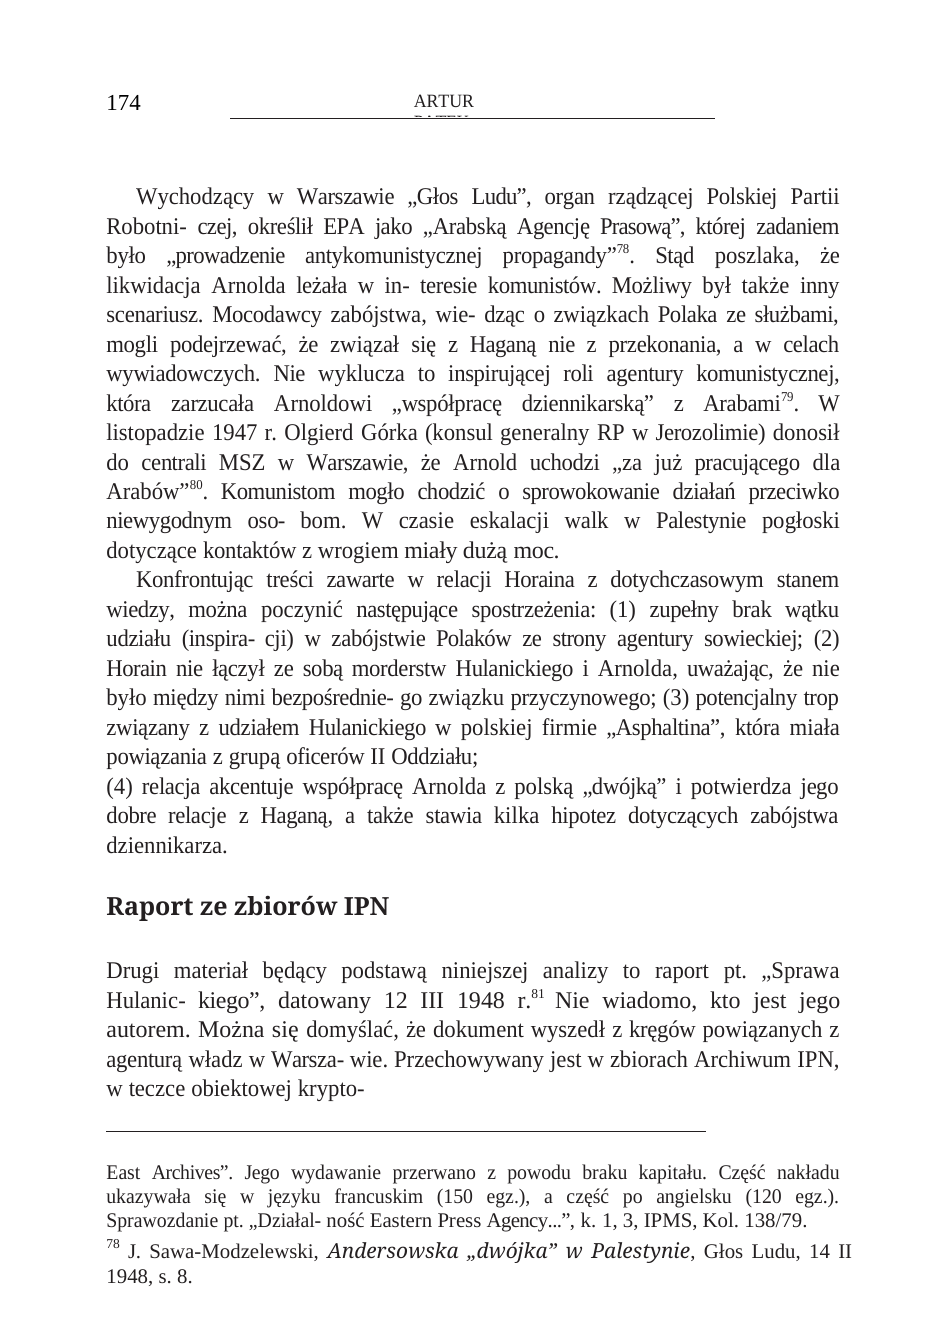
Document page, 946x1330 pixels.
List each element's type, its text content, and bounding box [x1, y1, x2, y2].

text Wychodzący w Warszawie „Głos Ludu”, organ rządzącej Polskiej Partii Robotni- czej, określił EPA jako „Arabską Agencję Prasową”, której zadaniem było „prowadzenie antykomunistycznej propagandy”78. Stąd poszlaka, że likwidacja Arnolda leżała w in- teresie komunistów. Możliwy był także inny scenariusz. Mocodawcy zabójstwa, wie- dząc o związkach Polaka ze służbami, mogli podejrzewać, że związał się z Haganą nie z przekonania, a w celach wywiadowczych. Nie wyklucza to inspirującej roli agentury komunistycznej, która zarzucała Arnoldowi „współpracę dziennikarską” z Arabami79. W listopadzie 1947 r. Olgierd Górka (konsul generalny RP w Jerozolimie) donosił do centrali MSZ w Warszawie, że Arnold uchodzi „za już pracującego dla Arabów”80. Komunistom mogło chodzić o sprowokowanie działań przeciwko niewygodnym oso- bom. W czasie eskalacji walk w Palestynie pogłoski dotyczące kontaktów z wrogiem miały dużą moc. [106, 182, 840, 563]
text (4) relacja akcentuje współpracę Arnolda z polską „dwójką” i potwierdza jego dobre relacje z Haganą, a także stawia kilka hipotez dotyczących zabójstwa dziennikarza. [106, 772, 839, 858]
text 78 J. Sawa-Modzelewski, Andersowska „dwójka” w Palestynie, Głos Ludu, 14 II 1948, s. 8. [106, 1236, 852, 1288]
text Konfrontując treści zawarte w relacji Horaina z dotychczasowym stanem wiedzy, można poczynić następujące spostrzeżenia: (1) zupełny brak wątku udziału (inspira- cji) w zabójstwie Polaków ze strony agentury sowieckiej; (2) Horain nie łączył ze sobą morderstw Hulanickiego i Arnolda, uważając, że nie było między nimi bezpośrednie- go związku przyczynowego; (3) potencjalny trop związany z udziałem Hulanickiego w polskiej firmie „Asphaltina”, która miała powiązania z grupą oficerów II Oddziału; [106, 565, 840, 770]
text East Archives”. Jego wydawanie przerwano z powodu braku kapitału. Część nakładu ukazywała się w języku francuskim (150 egz.), a część po angielsku (120 egz.). Sprawozdanie pt. „Działal- ność Eastern Press Agency...”, k. 1, 3, IPMS, Kol. 138/79. [106, 1160, 840, 1232]
text Drugi materiał będący podstawą niniejszej analizy to raport pt. „Sprawa Hulanic- kiego”, datowany 12 III 1948 r.81 Nie wiadomo, kto jest jego autorem. Można się domyślać, że dokument wyszedł z kręgów powiązanych z agenturą władz w Warsza- wie. Przechowywany jest w zbiorach Archiwum IPN, w teczce obiektowej krypto- [106, 956, 840, 1102]
subtitle Raport ze zbiorów IPN [106, 889, 852, 923]
